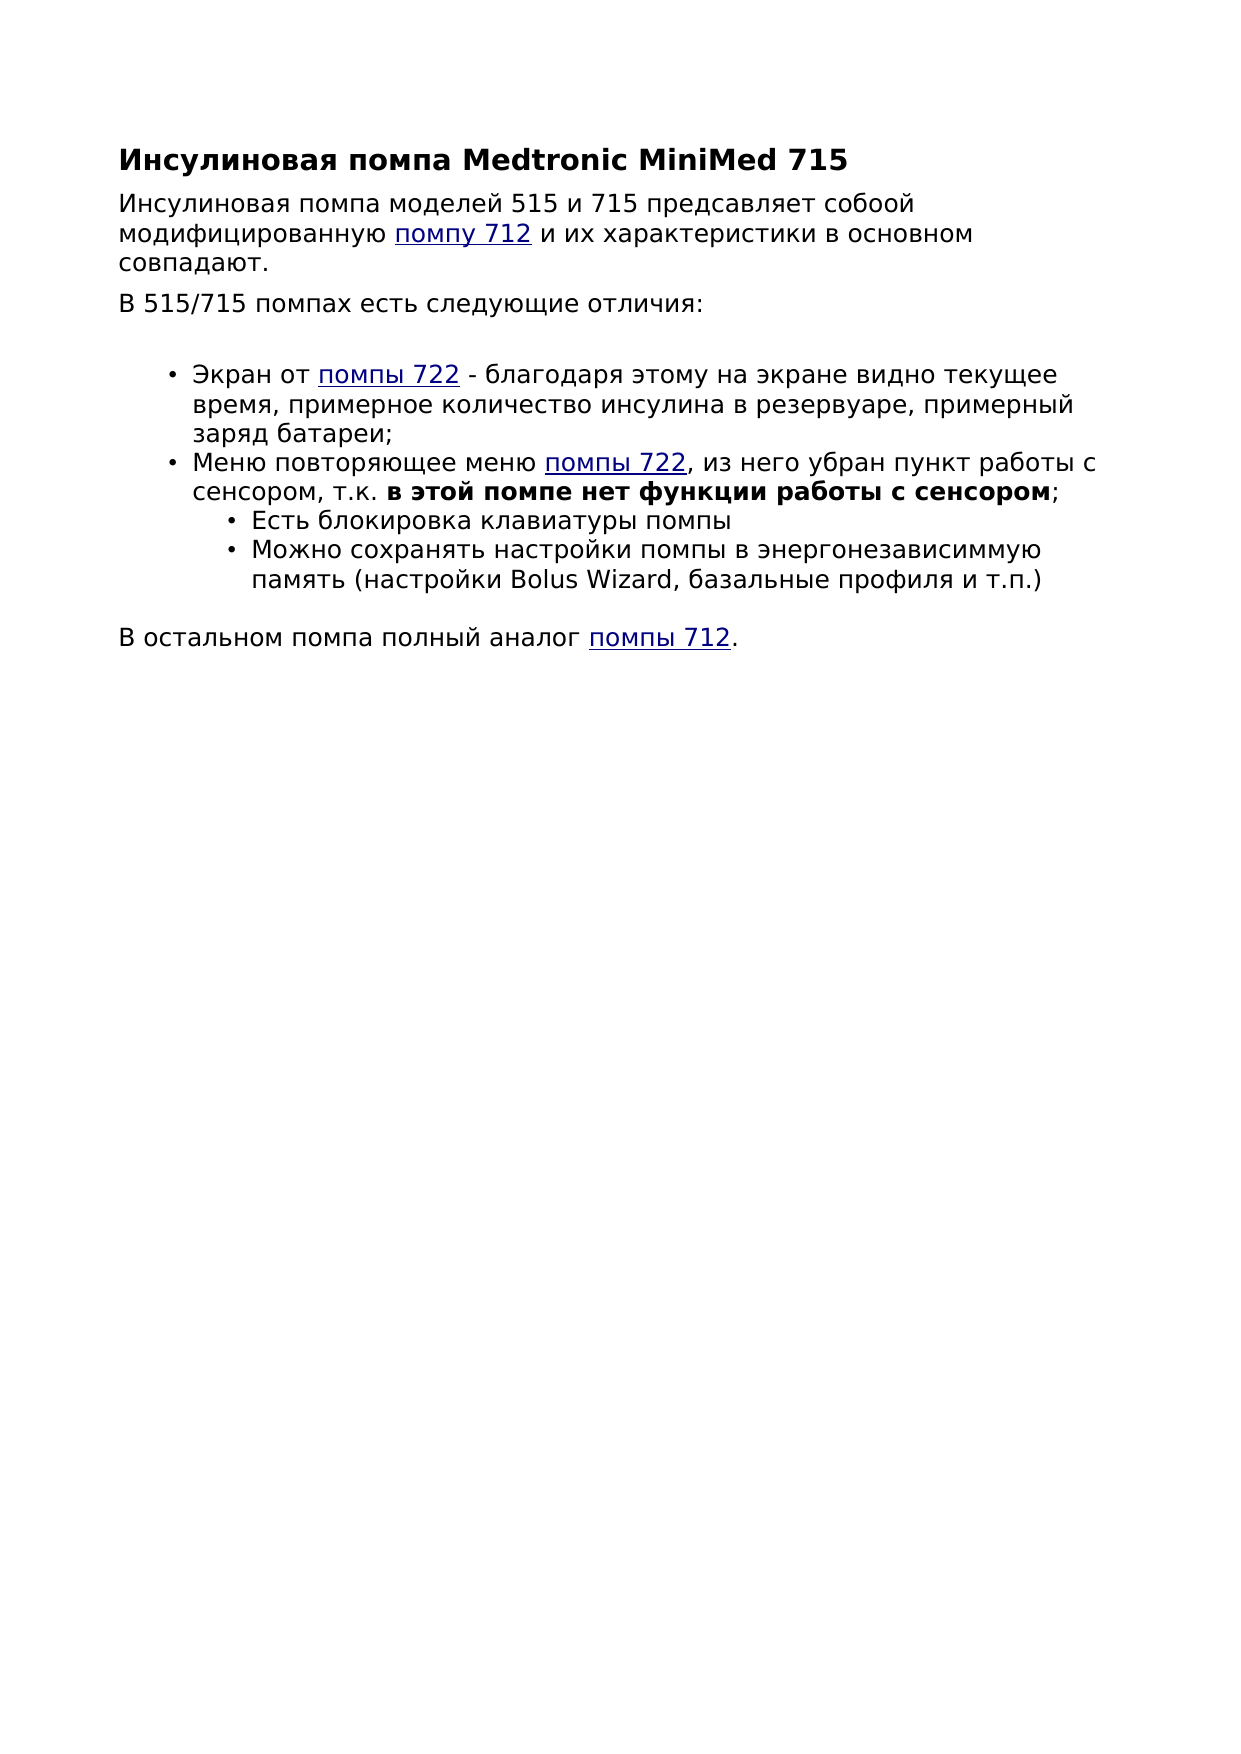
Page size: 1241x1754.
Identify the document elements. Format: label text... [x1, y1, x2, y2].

text Инсулиновая помпа моделей 515 и 715 предсавляет собоой модифицированную помпу 712 и их характеристики в основном совпадают. [118, 189, 1122, 277]
subtitle Инсулиновая помпа Medtronic MiniMed 715 [118, 143, 1122, 177]
list Есть блокировка клавиатуры помпы [236, 507, 1122, 536]
list Экран от помпы 722 - благодаря этому на экране видно текущее время, примерное количество инсулина в резервуаре, примерный заряд батареи; [177, 361, 1122, 448]
list Меню повторяющее меню помпы 722, из него убран пункт работы с сенсором, т.к. в этой помпе нет функции работы с сенсором; [177, 448, 1122, 507]
list Можно сохранять настройки помпы в энергонезависиммую память (настройки Bolus Wizard, базальные профиля и т.п.) [236, 536, 1122, 594]
text В остальном помпа полный аналог помпы 712. [118, 623, 1122, 653]
text В 515/715 помпах есть следующие отличия: [118, 289, 1122, 319]
